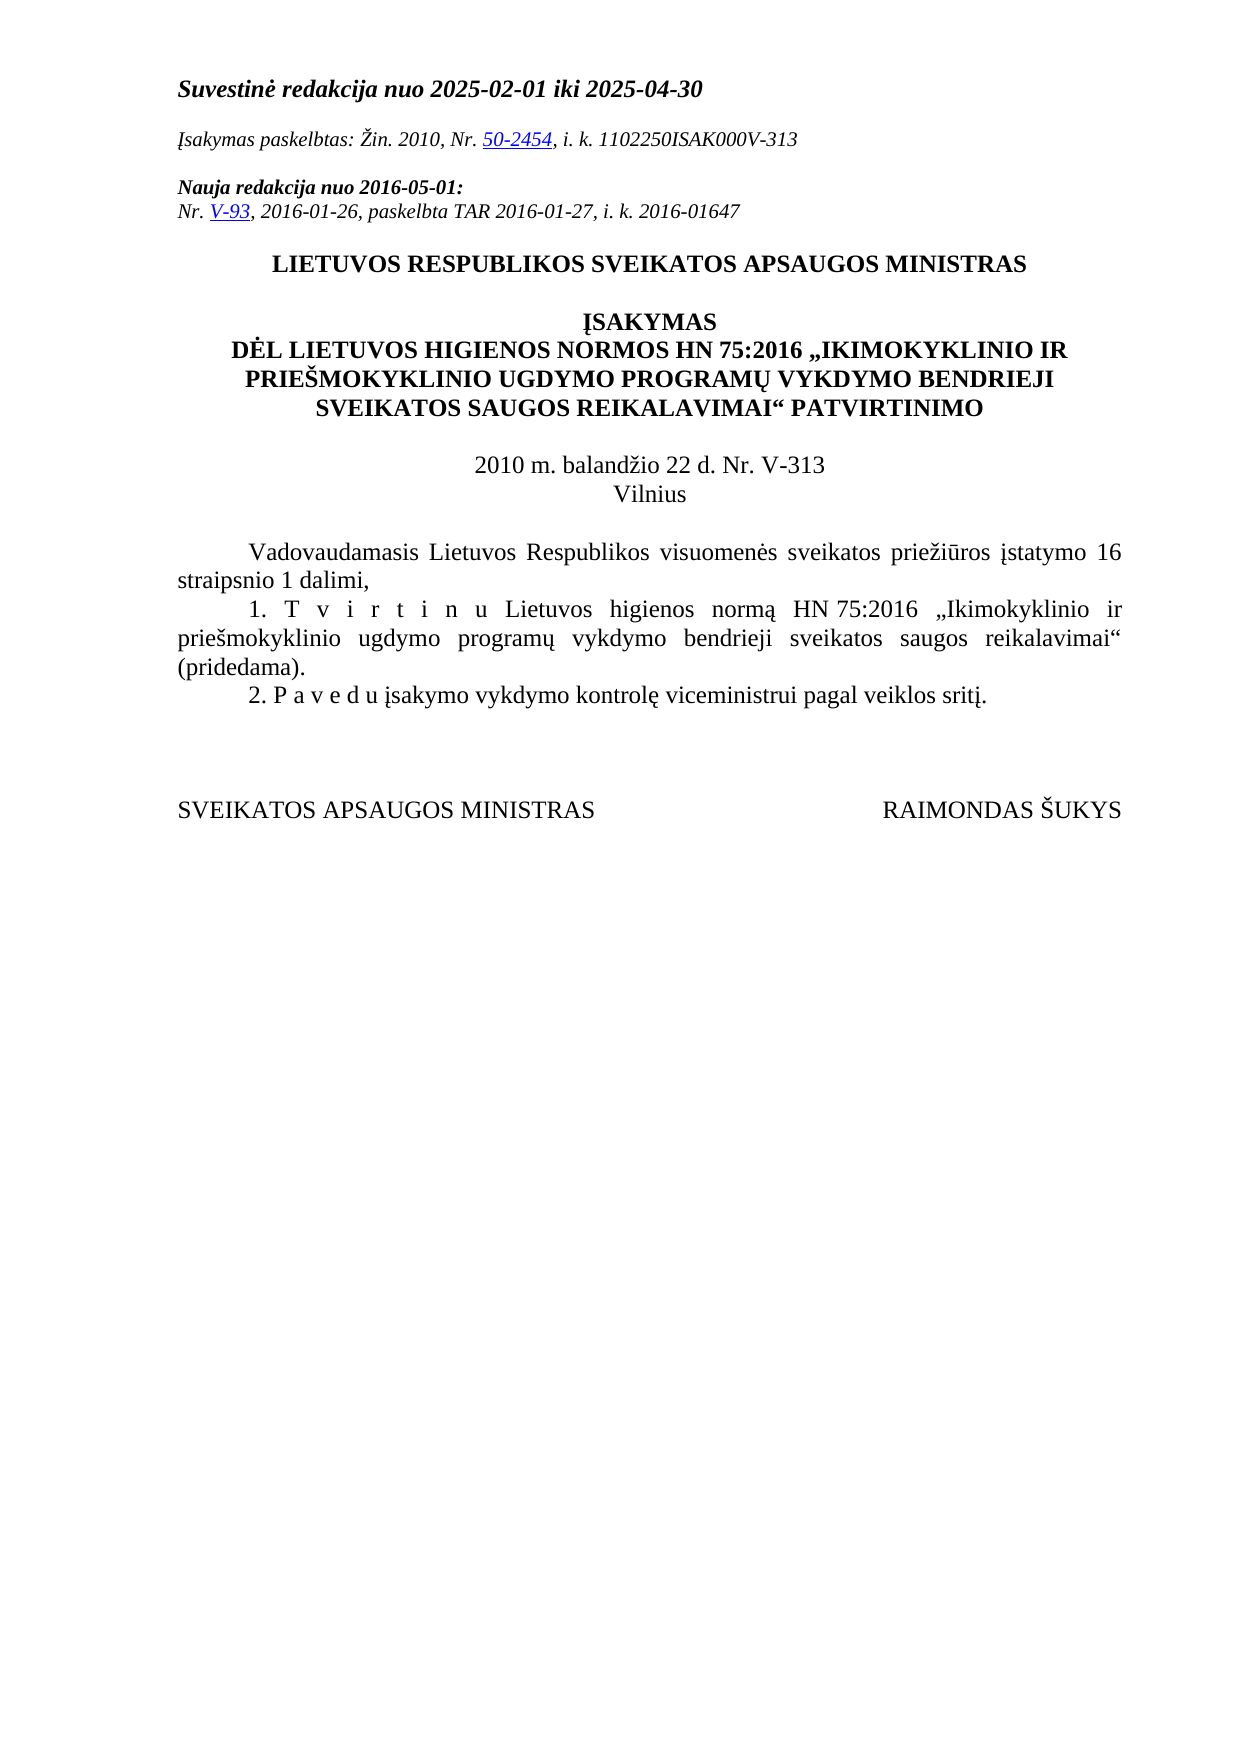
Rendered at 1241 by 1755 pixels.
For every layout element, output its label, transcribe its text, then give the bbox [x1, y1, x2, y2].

text Suvestinė redakcija nuo 2025-02-01 iki 2025-04-30 [177, 74, 1122, 103]
text Vilnius [177, 479, 1122, 508]
text Vadovaudamasis Lietuvos Respublikos visuomenės sveikatos priežiūros įstatymo 16 straipsnio 1 dalimi, [177, 537, 1122, 594]
text Įsakymas paskelbtas: Žin. 2010, Nr. 50-2454, i. k. 1102250ISAK000V-313 [177, 127, 1122, 151]
text 2. P a v e d u įsakymo vykdymo kontrolę viceministrui pagal veiklos sritį. [177, 681, 1122, 709]
text SVEIKATOS APSAUGOS MINISTRAS RAIMONDAS ŠUKYS [177, 796, 1122, 824]
text DĖL LIETUVOS HIGIENOS NORMOS HN 75:2016 „IKIMOKYKLINIO IR PRIEŠMOKYKLINIO UGDYMO PROGRAMŲ VYKDYMO BENDRIEJI SVEIKATOS SAUGOS REIKALAVIMAI“ PATVIRTINIMO [177, 336, 1122, 422]
text LIETUVOS RESPUBLIKOS SVEIKATOS APSAUGOS MINISTRAS [177, 249, 1122, 278]
text 2010 m. balandžio 22 d. Nr. V-313 [177, 451, 1122, 479]
text Nauja redakcija nuo 2016-05-01: [177, 175, 1122, 199]
text 1. T v i r t i n u Lietuvos higienos normą HN 75:2016 „Ikimokyklinio ir priešmokyklinio ugdymo programų vykdymo bendrieji sveikatos saugos reikalavimai“ (pridedama). [177, 594, 1122, 681]
text Nr. V-93, 2016-01-26, paskelbta TAR 2016-01-27, i. k. 2016-01647 [177, 199, 1122, 223]
text ĮSAKYMAS [177, 307, 1122, 336]
